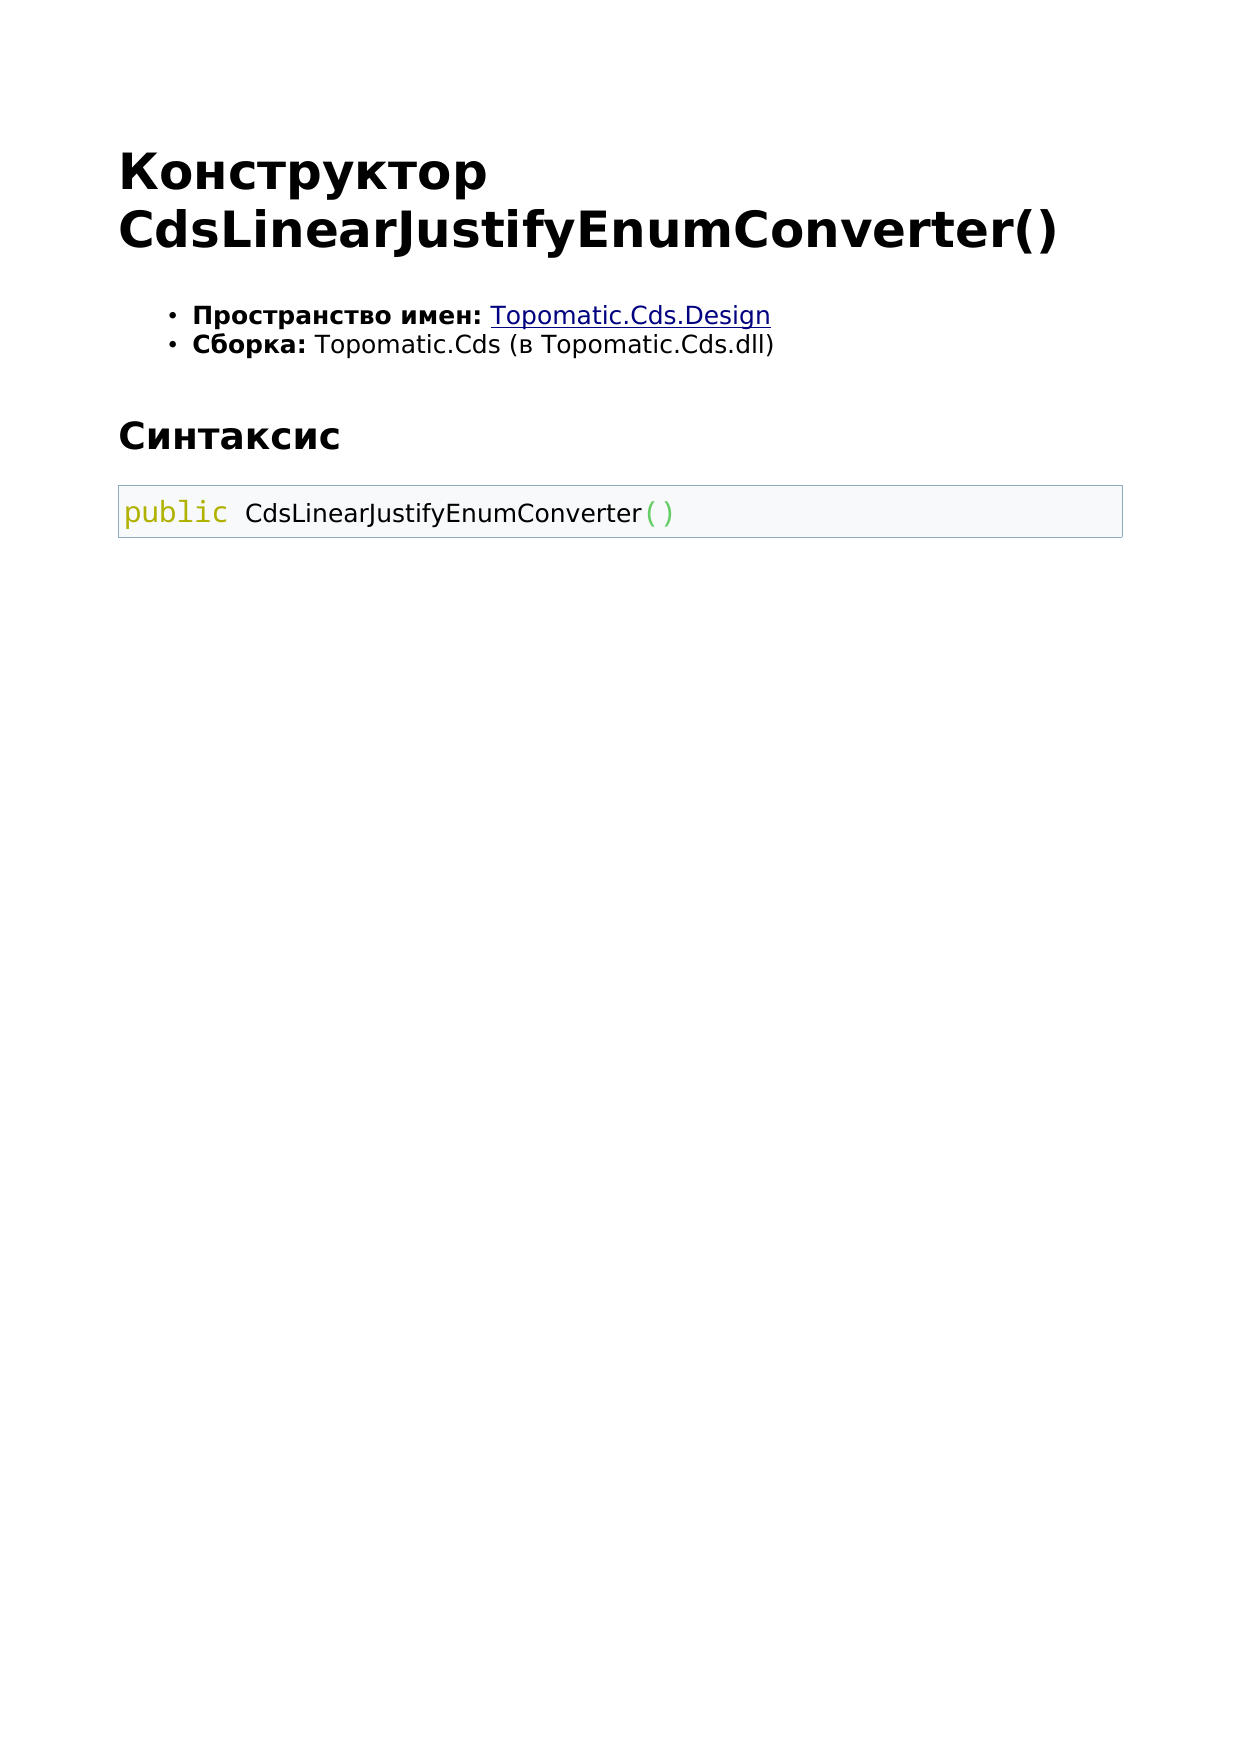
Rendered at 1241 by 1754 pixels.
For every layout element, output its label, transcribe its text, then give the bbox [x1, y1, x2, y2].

list Пространство имен: Topomatic.Cds.Design [177, 302, 1122, 331]
table_header public CdsLinearJustifyEnumConverter() [119, 486, 1122, 537]
subtitle Конструктор CdsLinearJustifyEnumConverter() [118, 143, 1122, 259]
list Сборка: Topomatic.Cds (в Topomatic.Cds.dll) [177, 331, 1122, 360]
subtitle Синтаксис [118, 414, 1122, 458]
